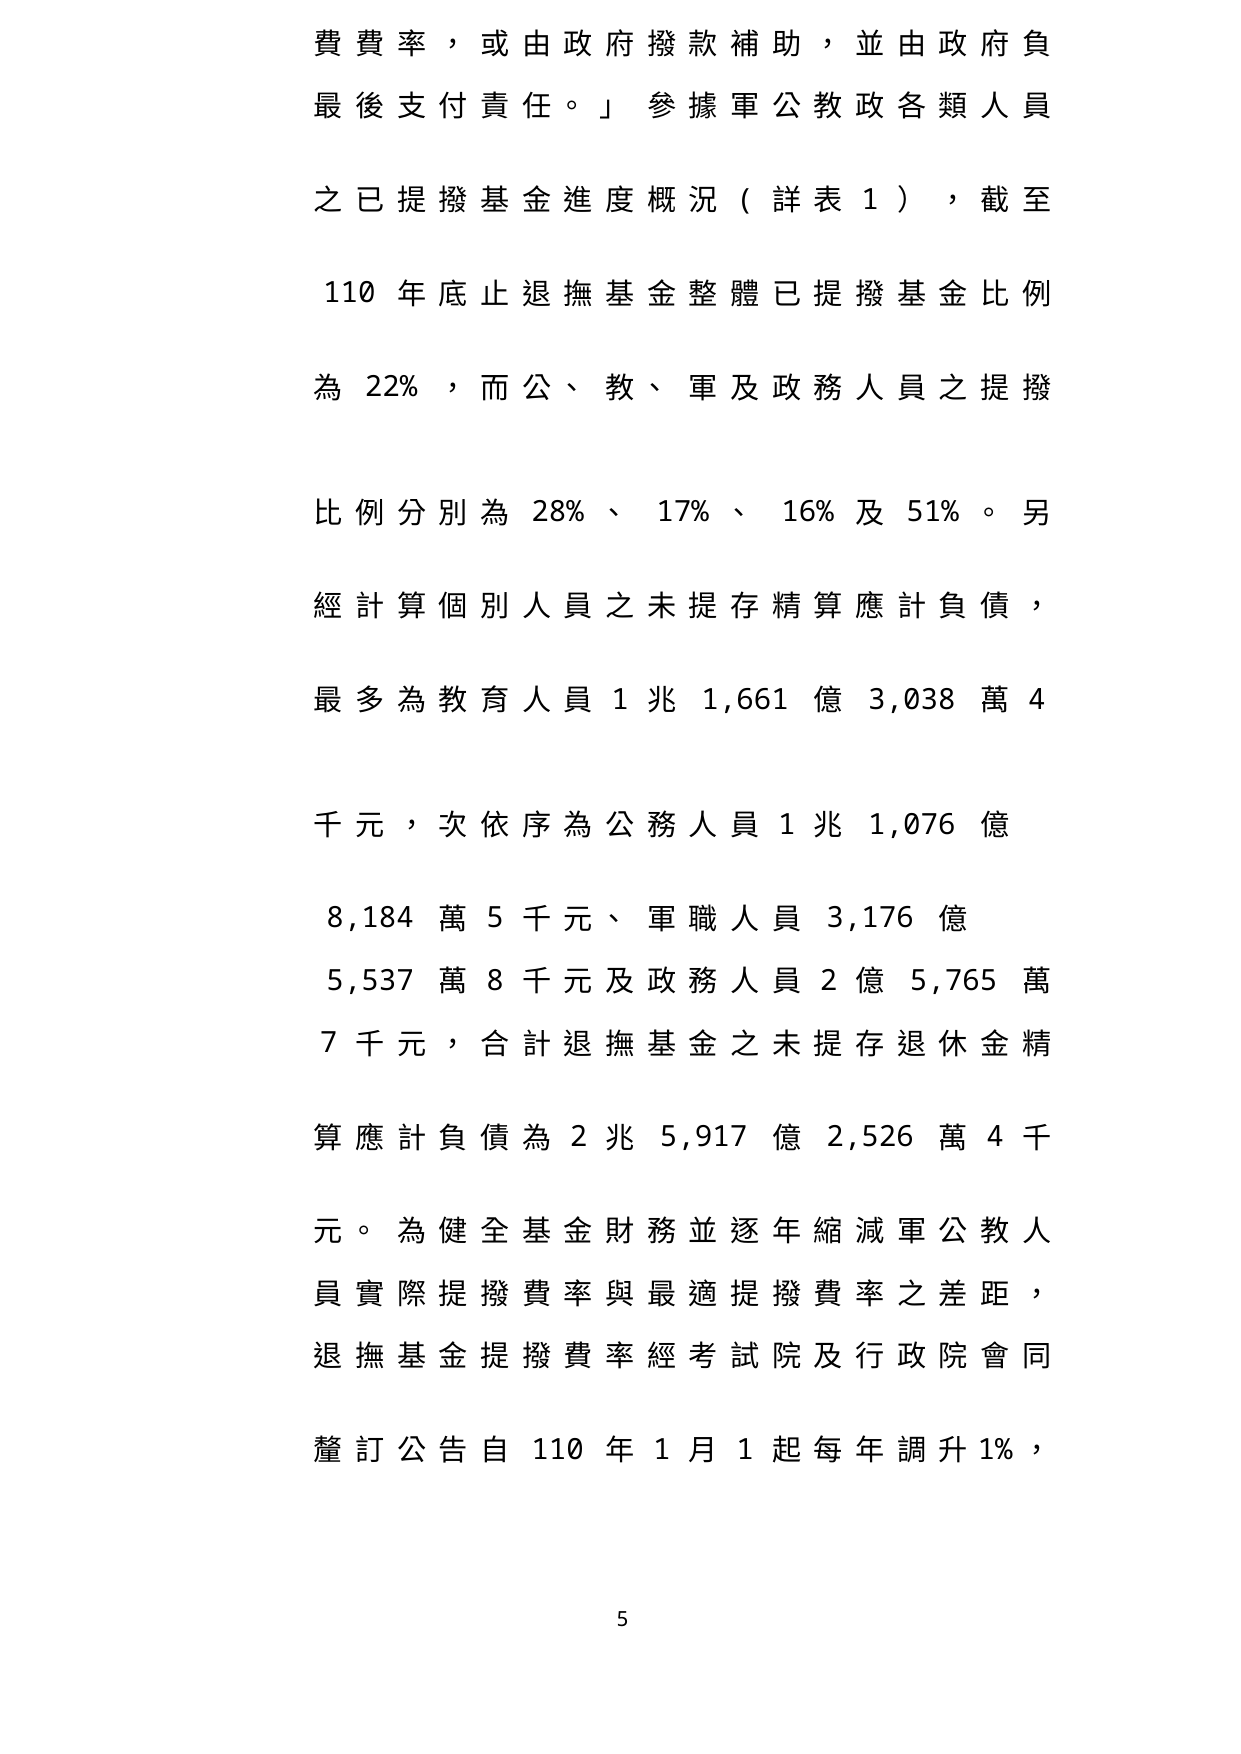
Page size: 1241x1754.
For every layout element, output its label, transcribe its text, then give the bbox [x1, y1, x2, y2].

text 按公務人員退休撫卹基金管理條例第8條規定：「本基金採統一管理，按政府別、身分別，分戶設帳，分別以收支平衡為原則，年度決算如有賸餘，全數撥為基金。如基金不足支付時，應由基金檢討調整繳費費率，或由政府撥款補助，並由政府負最後支付責任。」參據軍公教政各類人員之已提撥基金進度概況(詳表1），截至110年底止退撫基金整體已提撥基金比例為22%，而公、教、軍及政務人員之提撥比例分別為28%、17%、16%及51%。另經計算個別人員之未提存精算應計負債，最多為教育人員1兆1,661億3,038萬4千元，次依序為公務人員1兆1,076億8,184萬5千元、軍職人員3,176億5,537萬8千元及政務人員2億5,765萬7千元，合計退撫基金之未提存退休金精算應計負債為2兆5,917億2,526萬4千元。為健全基金財務並逐年縮減軍公教人員實際提撥費率與最適提撥費率之差距，退撫基金提撥費率經考試院及行政院會同釐訂公告自110年1月1起每年調升1%，至112年調整為15%。又據公務人員退休資遣撫卹法第7條第2項及第8條第1項規定，提撥費率上限為18%，實際提撥費率須由考試院會同行政院依據基金定期財務精算結果，共同訂定。基金管理委員會表示爾後年度將持續評估退撫基金之財務狀況及綜合考量提撥費率是否再檢討。為逐步改善基金財務狀況，允宜穩健提升基金運用績效，增加基金投資收益。 [271, 0, 1057, 1500]
